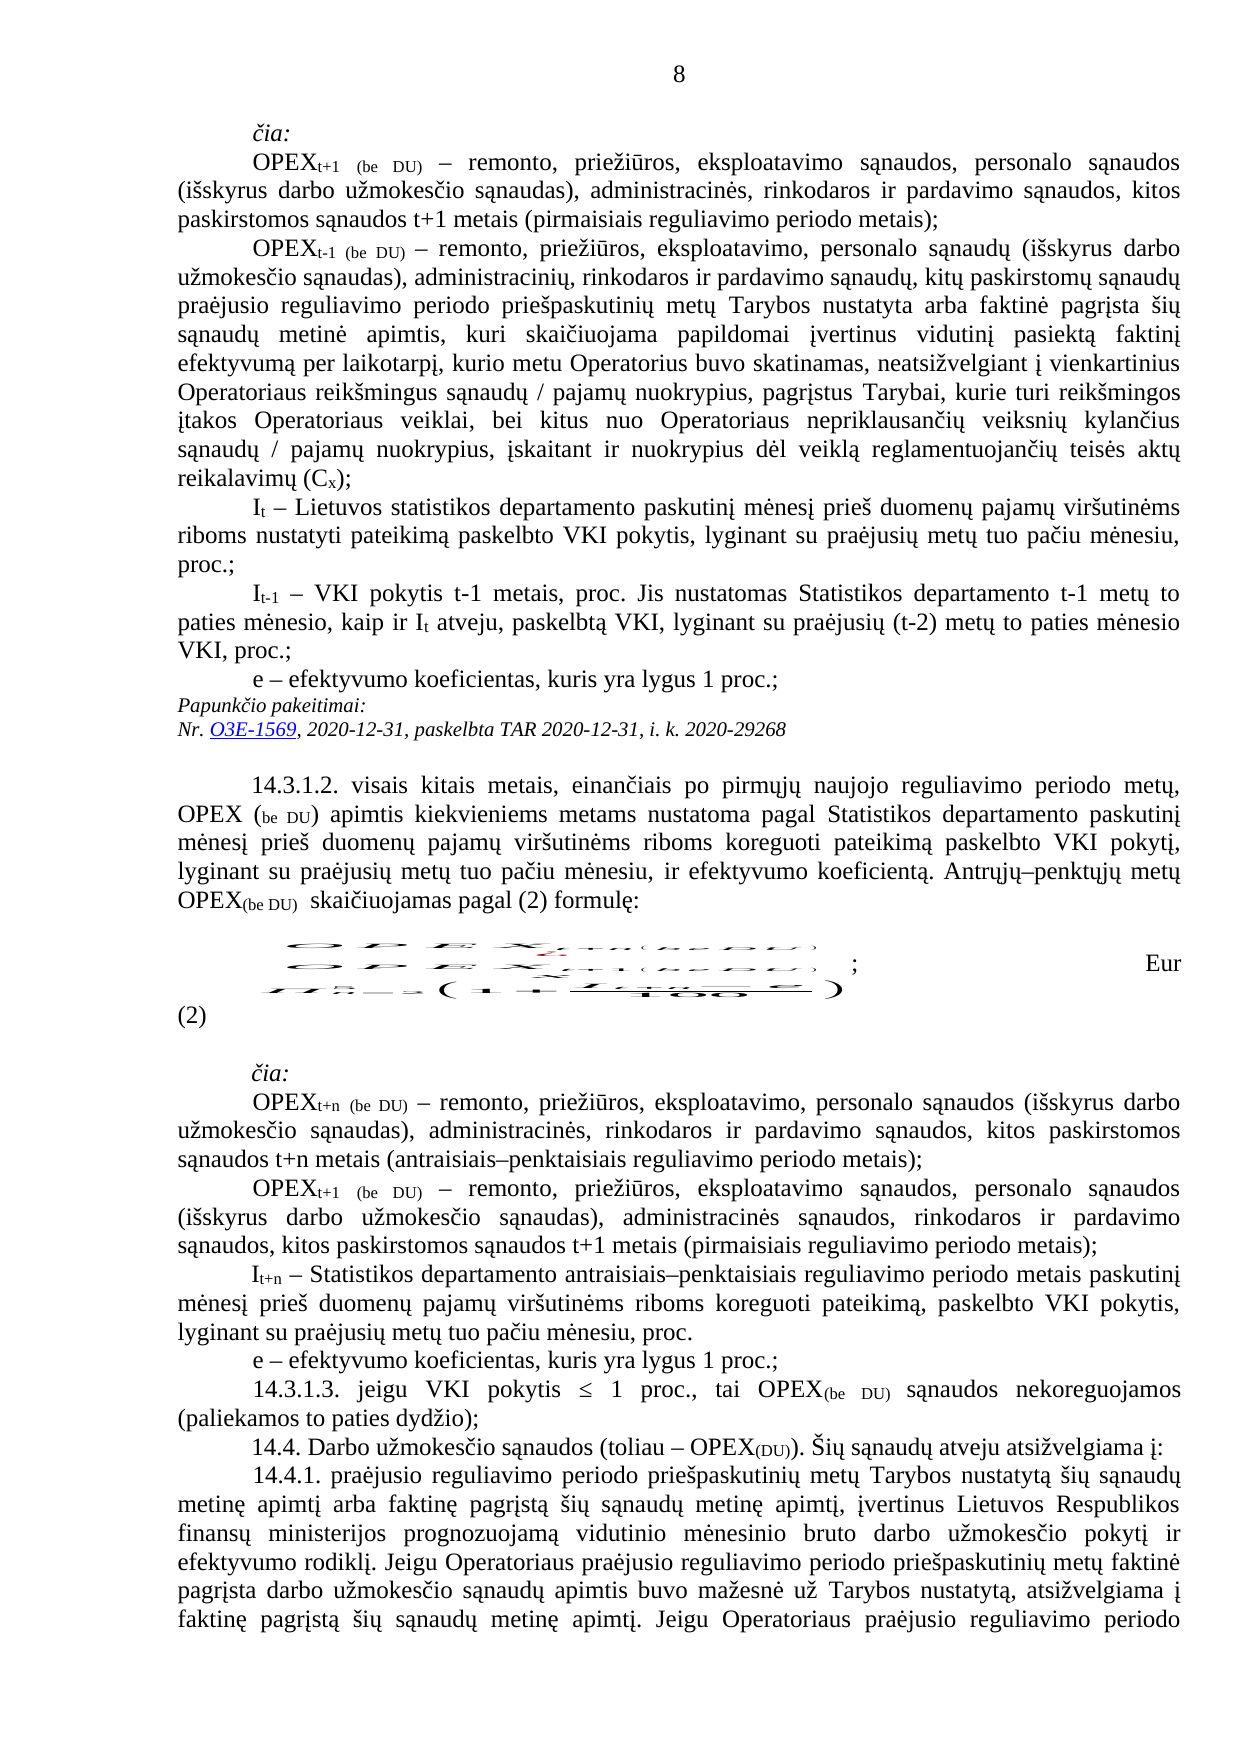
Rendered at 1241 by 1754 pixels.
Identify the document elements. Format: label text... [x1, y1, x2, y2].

text 14.3.1.2. visais kitais metais, einančiais po pirmųjų naujojo reguliavimo periodo metų, OPEX (be DU) apimtis kiekvieniems metams nustatoma pagal Statistikos departamento paskutinį mėnesį prieš duomenų pajamų viršutinėms riboms koreguoti pateikimą paskelbto VKI pokytį, lyginant su praėjusių metų tuo pačiu mėnesiu, ir efektyvumo koeficientą. Antrųjų–penktųjų metų OPEX(be DU) skaičiuojamas pagal (2) formulę: [177, 770, 1181, 914]
text ; Eur (2) [177, 942, 1181, 1029]
text Papunkčio pakeitimai: [177, 693, 1181, 717]
text It-1 – VKI pokytis t-1 metais, proc. Jis nustatomas Statistikos departamento t-1 metų to paties mėnesio, kaip ir It atveju, paskelbtą VKI, lyginant su praėjusių (t-2) metų to paties mėnesio VKI, proc.; [177, 578, 1181, 664]
text OPEXt+n (be DU) – remonto, priežiūros, eksploatavimo, personalo sąnaudos (išskyrus darbo užmokesčio sąnaudas), administracinės, rinkodaros ir pardavimo sąnaudos, kitos paskirstomos sąnaudos t+n metais (antraisiais–penktaisiais reguliavimo periodo metais); [177, 1087, 1181, 1173]
text 14.3.1.3. jeigu VKI pokytis ≤ 1 proc., tai OPEX(be DU) sąnaudos nekoreguojamos (paliekamos to paties dydžio); [177, 1374, 1181, 1432]
text It+n – Statistikos departamento antraisiais–penktaisiais reguliavimo periodo metais paskutinį mėnesį prieš duomenų pajamų viršutinėms riboms koreguoti pateikimą, paskelbto VKI pokytis, lyginant su praėjusių metų tuo pačiu mėnesiu, proc. [177, 1259, 1181, 1345]
text Nr. O3E-1569, 2020-12-31, paskelbta TAR 2020-12-31, i. k. 2020-29268 [177, 717, 1181, 741]
text čia: [177, 118, 1181, 147]
text čia: [177, 1058, 1181, 1087]
text e – efektyvumo koeficientas, kuris yra lygus 1 proc.; [177, 664, 1181, 693]
text It – Lietuvos statistikos departamento paskutinį mėnesį prieš duomenų pajamų viršutinėms riboms nustatyti pateikimą paskelbto VKI pokytis, lyginant su praėjusių metų tuo pačiu mėnesiu, proc.; [177, 492, 1181, 578]
text OPEXt-1 (be DU) – remonto, priežiūros, eksploatavimo, personalo sąnaudų (išskyrus darbo užmokesčio sąnaudas), administracinių, rinkodaros ir pardavimo sąnaudų, kitų paskirstomų sąnaudų praėjusio reguliavimo periodo priešpaskutinių metų Tarybos nustatyta arba faktinė pagrįsta šių sąnaudų metinė apimtis, kuri skaičiuojama papildomai įvertinus vidutinį pasiektą faktinį efektyvumą per laikotarpį, kurio metu Operatorius buvo skatinamas, neatsižvelgiant į vienkartinius Operatoriaus reikšmingus sąnaudų / pajamų nuokrypius, pagrįstus Tarybai, kurie turi reikšmingos įtakos Operatoriaus veiklai, bei kitus nuo Operatoriaus nepriklausančių veiksnių kylančius sąnaudų / pajamų nuokrypius, įskaitant ir nuokrypius dėl veiklą reglamentuojančių teisės aktų reikalavimų (Cx); [177, 233, 1181, 492]
text 14.4.1. praėjusio reguliavimo periodo priešpaskutinių metų Tarybos nustatytą šių sąnaudų metinę apimtį arba faktinę pagrįstą šių sąnaudų metinę apimtį, įvertinus Lietuvos Respublikos finansų ministerijos prognozuojamą vidutinio mėnesinio bruto darbo užmokesčio pokytį ir efektyvumo rodiklį. Jeigu Operatoriaus praėjusio reguliavimo periodo priešpaskutinių metų faktinė pagrįsta darbo užmokesčio sąnaudų apimtis buvo mažesnė už Tarybos nustatytą, atsižvelgiama į faktinę pagrįstą šių sąnaudų metinę apimtį. Jeigu Operatoriaus praėjusio reguliavimo periodo [177, 1460, 1181, 1633]
text OPEXt+1 (be DU) – remonto, priežiūros, eksploatavimo sąnaudos, personalo sąnaudos (išskyrus darbo užmokesčio sąnaudas), administracinės, rinkodaros ir pardavimo sąnaudos, kitos paskirstomos sąnaudos t+1 metais (pirmaisiais reguliavimo periodo metais); [177, 147, 1181, 233]
text e – efektyvumo koeficientas, kuris yra lygus 1 proc.; [177, 1345, 1181, 1374]
text OPEXt+1 (be DU) – remonto, priežiūros, eksploatavimo sąnaudos, personalo sąnaudos (išskyrus darbo užmokesčio sąnaudas), administracinės sąnaudos, rinkodaros ir pardavimo sąnaudos, kitos paskirstomos sąnaudos t+1 metais (pirmaisiais reguliavimo periodo metais); [177, 1173, 1181, 1259]
text 14.4. Darbo užmokesčio sąnaudos (toliau – OPEX(DU)). Šių sąnaudų atveju atsižvelgiama į: [177, 1432, 1181, 1460]
